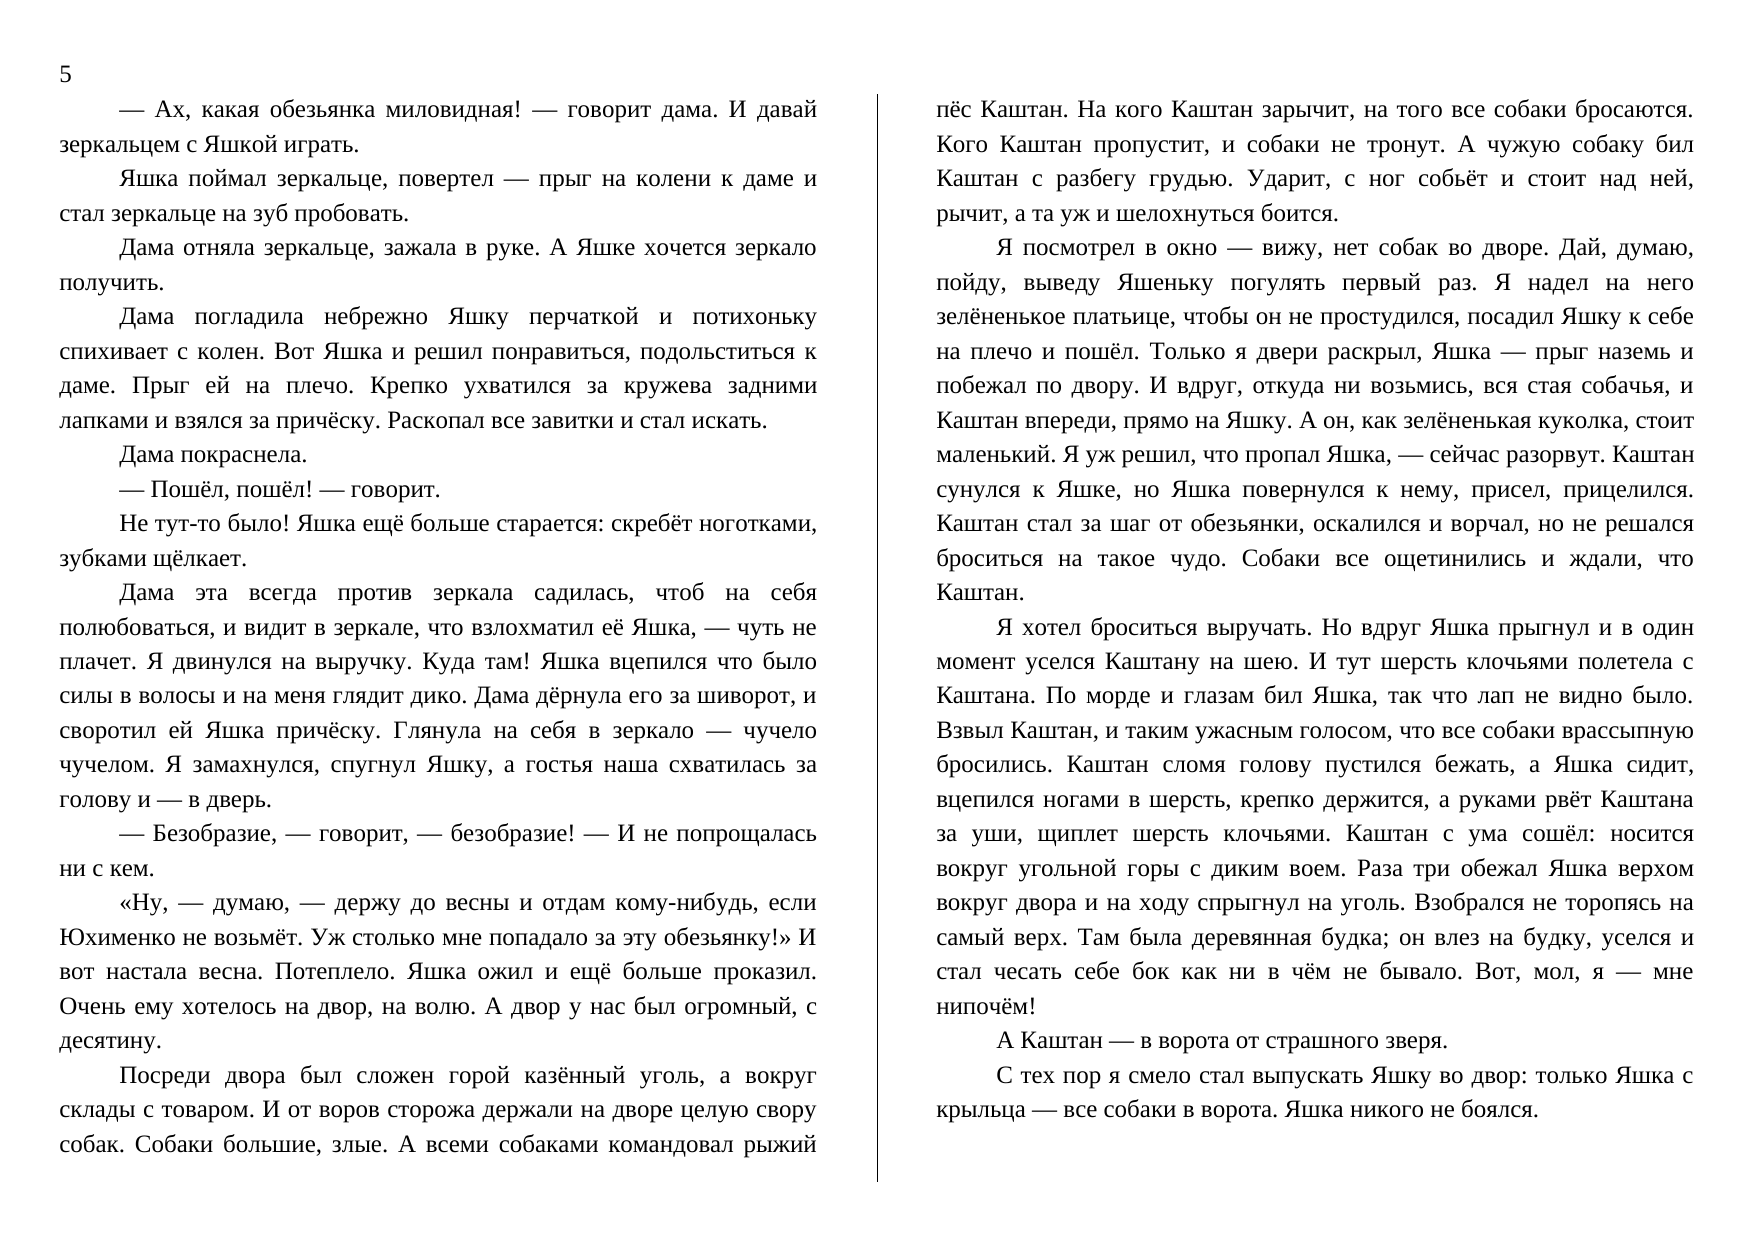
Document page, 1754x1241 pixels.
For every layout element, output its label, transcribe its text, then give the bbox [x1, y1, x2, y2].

text С тех пор я смело стал выпускать Яшку во двор: только Яшка с крыльца — все собаки в ворота. Яшка никого не боялся. [936, 1060, 1695, 1123]
text — Безобразие, — говорит, — безобразие! — И не попрощалась ни с кем. [59, 818, 818, 882]
text Посреди двора был сложен горой казённый уголь, а вокруг склады с товаром. И от воров сторожа держали на дворе целую свору собак. Собаки большие, злые. А всеми собаками командовал рыжий [59, 1060, 818, 1158]
text «Ну, — думаю, — держу до весны и отдам кому-нибудь, если Юхименко не возьмёт. Уж столько мне попадало за эту обезьянку!» И вот настала весна. Потеплело. Яшка ожил и ещё больше проказил. Очень ему хотелось на двор, на волю. А двор у нас был огромный, с десятину. [59, 887, 818, 1054]
text — Пошёл, пошёл! — говорит. [59, 474, 818, 502]
text Дама отняла зеркальце, зажала в руке. А Яшке хочется зеркало получить. [59, 232, 818, 296]
text Дама покраснела. [59, 439, 818, 468]
text — Ах, какая обезьянка миловидная! — говорит дама. И давай зеркальцем с Яшкой играть. [59, 94, 818, 158]
text А Каштан — в ворота от страшного зверя. [936, 1025, 1695, 1054]
text Я посмотрел в окно — вижу, нет собак во дворе. Дай, думаю, пойду, выведу Яшеньку погулять первый раз. Я надел на него зелёненькое платьице, чтобы он не простудился, посадил Яшку к себе на плечо и пошёл. Только я двери раскрыл, Яшка — прыг наземь и побежал по двору. И вдруг, откуда ни возьмись, вся стая собачья, и Каштан впереди, прямо на Яшку. А он, как зелёненькая куколка, стоит маленький. Я уж решил, что пропал Яшка, — сейчас разорвут. Каштан сунулся к Яшке, но Яшка повернулся к нему, присел, прицелился. Каштан стал за шаг от обезьянки, оскалился и ворчал, но не решался броситься на такое чудо. Собаки все ощетинились и ждали, что Каштан. [936, 232, 1695, 606]
text Я хотел броситься выручать. Но вдруг Яшка прыгнул и в один момент уселся Каштану на шею. И тут шерсть клочьями полетела с Каштана. По морде и глазам бил Яшка, так что лап не видно было. Взвыл Каштан, и таким ужасным голосом, что все собаки врассыпную бросились. Каштан сломя голову пустился бежать, а Яшка сидит, вцепился ногами в шерсть, крепко держится, а руками рвёт Каштана за уши, щиплет шерсть клочьями. Каштан с ума сошёл: носится вокруг угольной горы с диким воем. Раза три обежал Яшка верхом вокруг двора и на ходу спрыгнул на уголь. Взобрался не торопясь на самый верх. Там была деревянная будка; он влез на будку, уселся и стал чесать себе бок как ни в чём не бывало. Вот, мол, я — мне нипочём! [936, 612, 1695, 1020]
text Дама эта всегда против зеркала садилась, чтоб на себя полюбоваться, и видит в зеркале, что взлохматил её Яшка, — чуть не плачет. Я двинулся на выручку. Куда там! Яшка вцепился что было силы в волосы и на меня глядит дико. Дама дёрнула его за шиворот, и своротил ей Яшка причёску. Глянула на себя в зеркало — чучело чучелом. Я замахнулся, спугнул Яшку, а гостья наша схватилась за голову и — в дверь. [59, 577, 818, 813]
text Не тут-то было! Яшка ещё больше старается: скребёт ноготками, зубками щёлкает. [59, 508, 818, 571]
text Дама погладила небрежно Яшку перчаткой и потихоньку спихивает с колен. Вот Яшка и решил понравиться, подольститься к даме. Прыг ей на плечо. Крепко ухватился за кружева задними лапками и взялся за причёску. Раскопал все завитки и стал искать. [59, 301, 818, 433]
text Яшка поймал зеркальце, повертел — прыг на колени к даме и стал зеркальце на зуб пробовать. [59, 163, 818, 227]
text пёс Каштан. На кого Каштан зарычит, на того все собаки бросаются. Кого Каштан пропустит, и собаки не тронут. А чужую собаку бил Каштан с разбегу грудью. Ударит, с ног собьёт и стоит над ней, рычит, а та уж и шелохнуться боится. [936, 94, 1695, 227]
